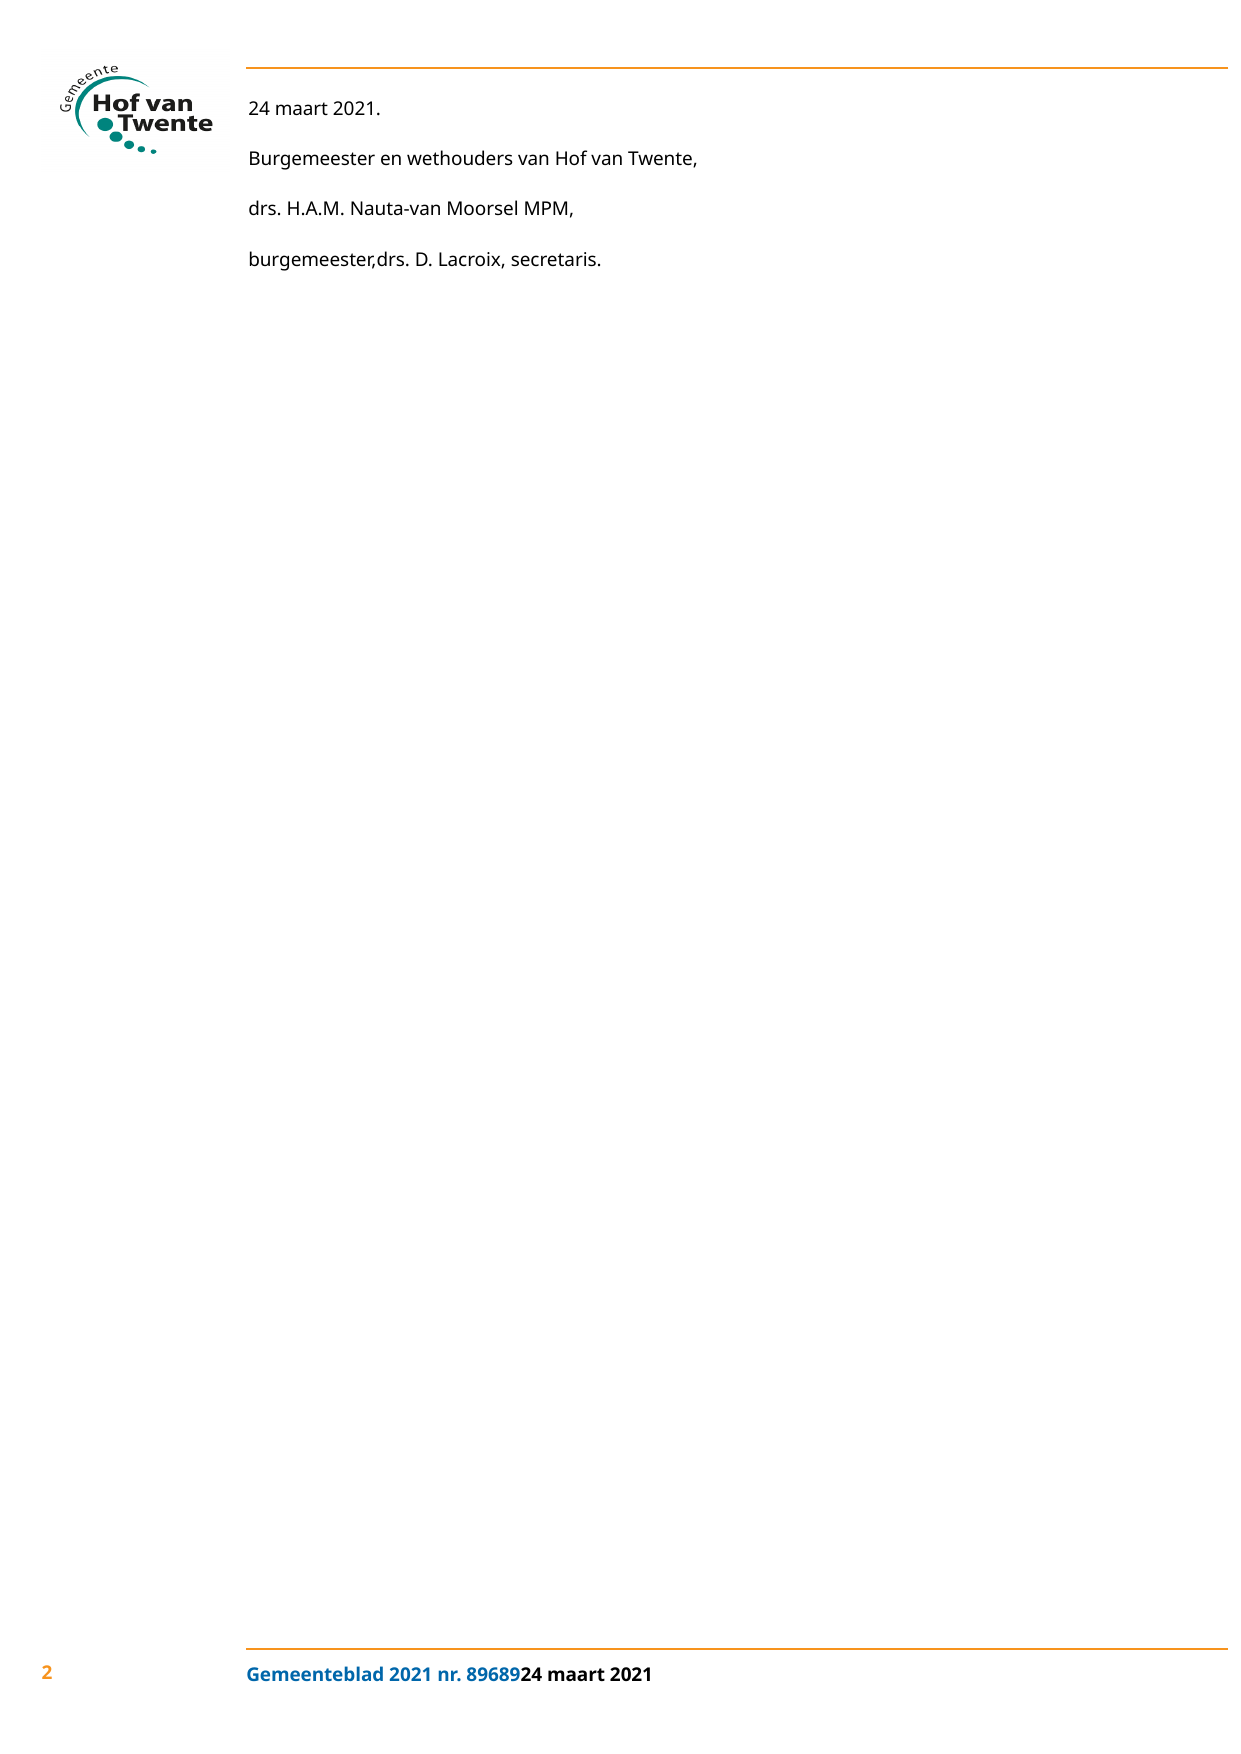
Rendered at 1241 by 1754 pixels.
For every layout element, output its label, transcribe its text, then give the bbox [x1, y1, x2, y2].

text Burgemeester en wethouders van Hof van Twente, [248, 145, 1152, 171]
text burgemeester,drs. D. Lacroix, secretaris. [248, 246, 1152, 272]
text drs. H.A.M. Nauta-van Moorsel MPM, [248, 196, 1152, 221]
text 24 maart 2021. [248, 95, 1152, 121]
picture [41, 47, 231, 172]
